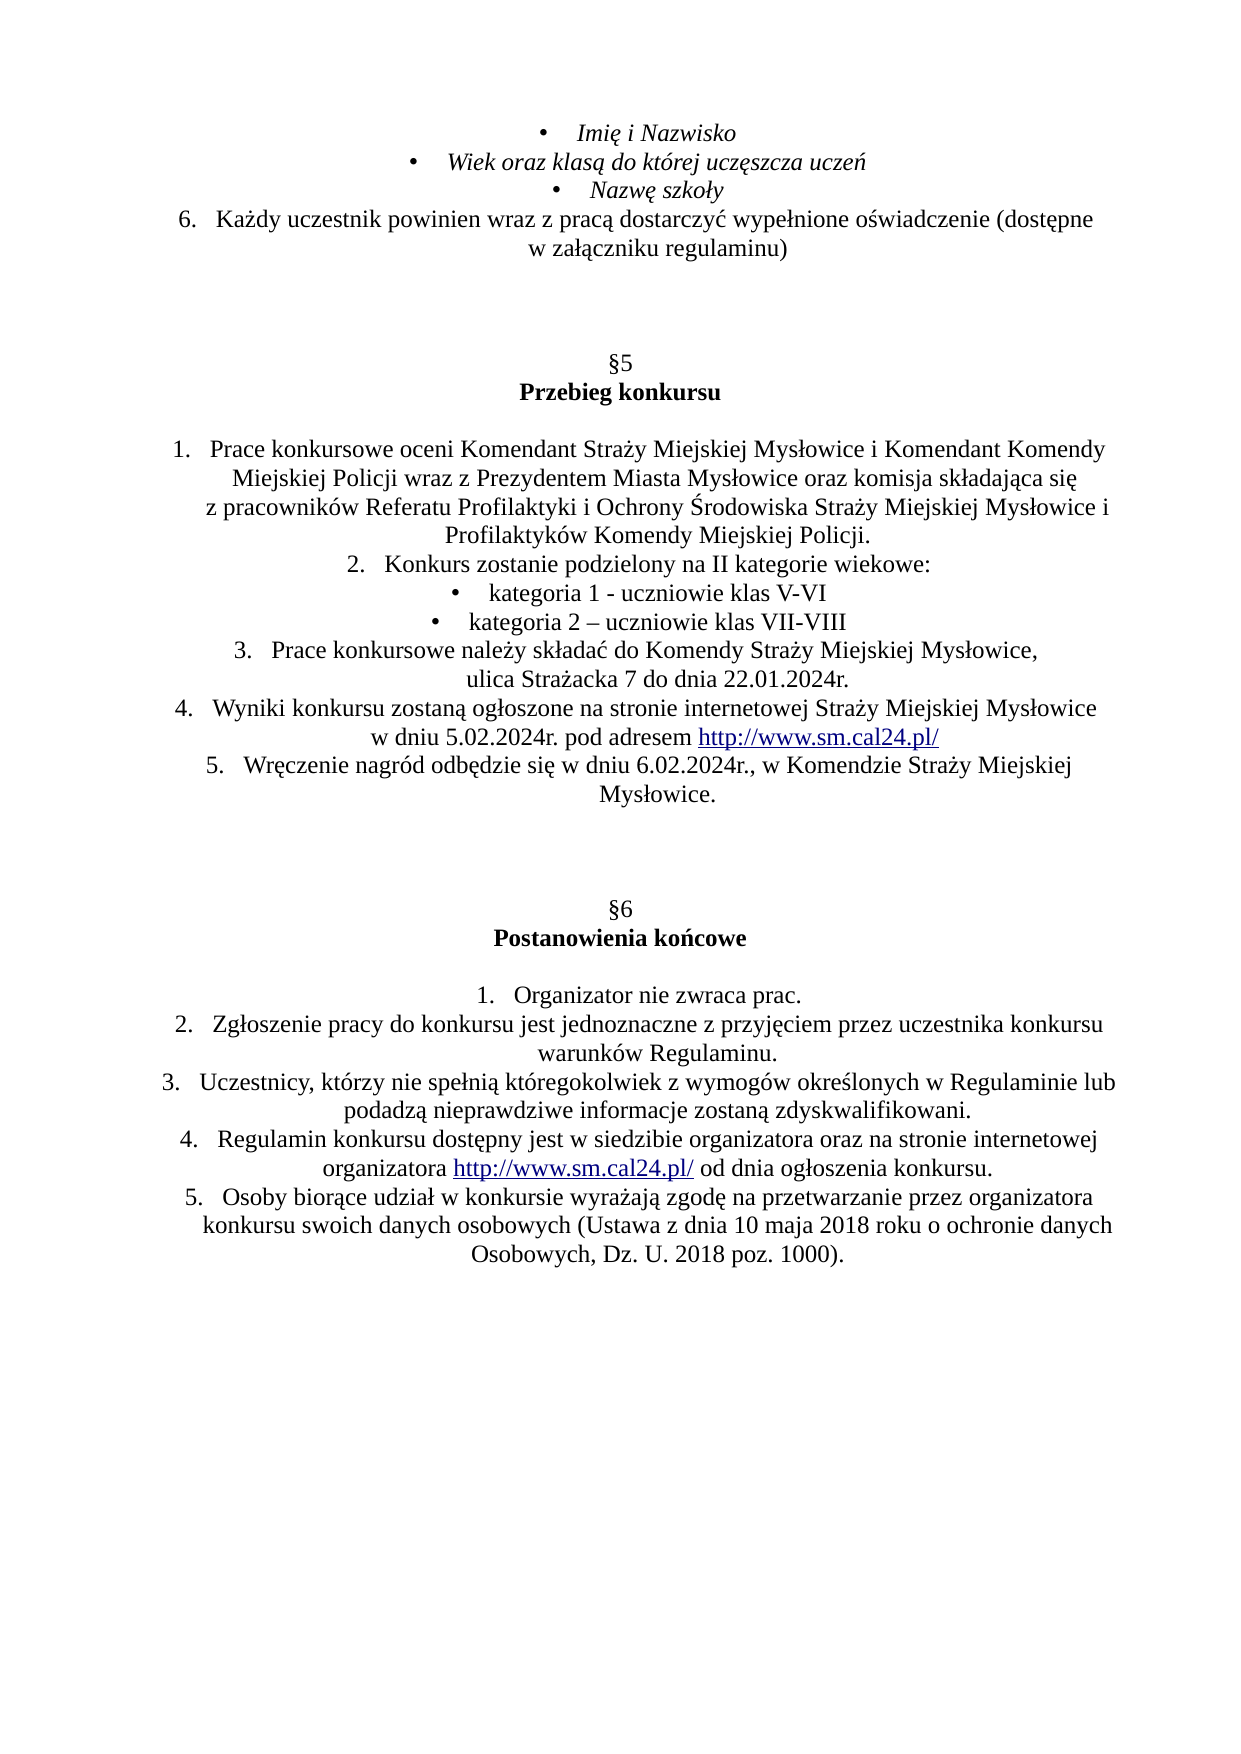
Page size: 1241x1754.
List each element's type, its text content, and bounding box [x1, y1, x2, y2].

list Osoby biorące udział w konkursie wyrażają zgodę na przetwarzanie przez organizatora konkursu swoich danych osobowych (Ustawa z dnia 10 maja 2018 roku o ochronie danych Osobowych, Dz. U. 2018 poz. 1000). [156, 1182, 1122, 1268]
list Nazwę szkoły [156, 176, 1122, 204]
list Wiek oraz klasą do której uczęszcza uczeń [156, 147, 1122, 176]
list Wyniki konkursu zostaną ogłoszone na stronie internetowej Straży Miejskiej Mysłowice w dniu 5.02.2024r. pod adresem http://www.sm.cal24.pl/ [156, 693, 1122, 751]
list Organizator nie zwraca prac. [156, 981, 1122, 1009]
list Każdy uczestnik powinien wraz z pracą dostarczyć wypełnione oświadczenie (dostępne w załączniku regulaminu) [156, 204, 1122, 262]
list Regulamin konkursu dostępny jest w siedzibie organizatora oraz na stronie internetowej organizatora http://www.sm.cal24.pl/ od dnia ogłoszenia konkursu. [156, 1124, 1122, 1182]
list Imię i Nazwisko [156, 118, 1122, 147]
list Konkurs zostanie podzielony na II kategorie wiekowe: [156, 549, 1122, 578]
text §6 [118, 894, 1122, 923]
list kategoria 2 – uczniowie klas VII-VIII [156, 607, 1122, 636]
list kategoria 1 - uczniowie klas V-VI [156, 578, 1122, 607]
list Zgłoszenie pracy do konkursu jest jednoznaczne z przyjęciem przez uczestnika konkursu warunków Regulaminu. [156, 1009, 1122, 1067]
text Postanowienia końcowe [118, 923, 1122, 952]
list Prace konkursowe oceni Komendant Straży Miejskiej Mysłowice i Komendant Komendy Miejskiej Policji wraz z Prezydentem Miasta Mysłowice oraz komisja składająca się z pracowników Referatu Profilaktyki i Ochrony Środowiska Straży Miejskiej Mysłowice i Profilaktyków Komendy Miejskiej Policji. [156, 434, 1122, 549]
list Wręczenie nagród odbędzie się w dniu 6.02.2024r., w Komendzie Straży Miejskiej Mysłowice. [156, 751, 1122, 808]
text Przebieg konkursu [118, 377, 1122, 406]
list Prace konkursowe należy składać do Komendy Straży Miejskiej Mysłowice, ulica Strażacka 7 do dnia 22.01.2024r. [156, 636, 1122, 693]
text §5 [118, 348, 1122, 377]
list Uczestnicy, którzy nie spełnią któregokolwiek z wymogów określonych w Regulaminie lub podadzą nieprawdziwe informacje zostaną zdyskwalifikowani. [156, 1067, 1122, 1124]
